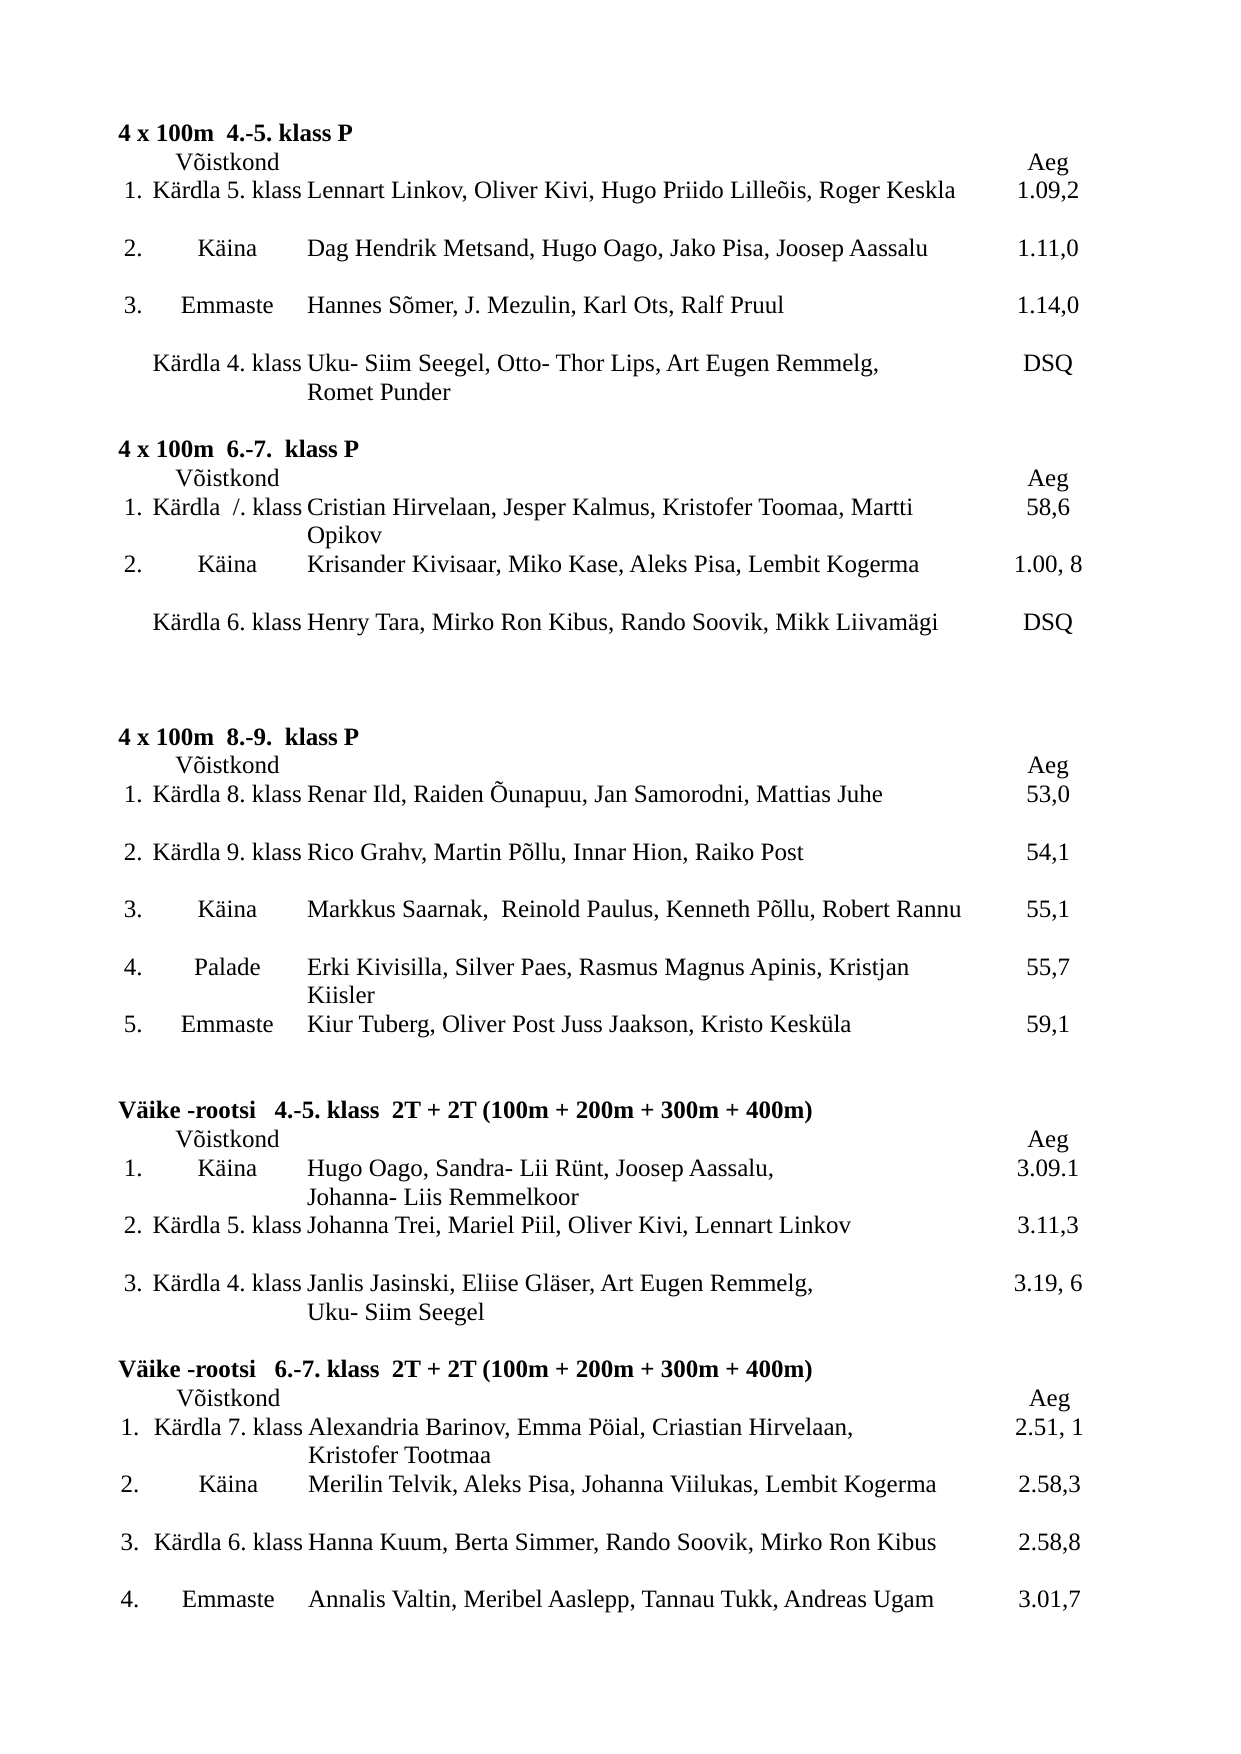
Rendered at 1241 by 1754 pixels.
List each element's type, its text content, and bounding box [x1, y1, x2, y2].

table_cell Kiur Tuberg, Oliver Post Juss Jaakson, Kristo Kesküla [307, 1009, 974, 1067]
table_cell [118, 607, 147, 664]
table_header Võistkond [148, 751, 307, 779]
table_cell Alexandria Barinov, Emma Pöial, Criastian Hirvelaan, Kristofer Tootmaa [308, 1412, 975, 1469]
table_header [118, 147, 147, 176]
table_cell 3. [118, 1268, 147, 1326]
table_cell 1. [118, 779, 147, 837]
table_cell 2. [111, 1469, 148, 1527]
text Väike -rootsi 4.-5. klass 2T + 2T (100m + 200m + 300m + 400m) [118, 1096, 1122, 1124]
table_header [118, 1124, 147, 1153]
table_cell 1.09,2 [974, 176, 1122, 233]
table_cell Käina [148, 1153, 307, 1211]
table_header [308, 1383, 975, 1412]
table_cell Kärdla 6. klass [148, 607, 307, 664]
table_cell 3. [118, 291, 147, 348]
table_cell Cristian Hirvelaan, Jesper Kalmus, Kristofer Toomaa, Martti Opikov [307, 492, 974, 549]
table_cell 1. [118, 176, 147, 233]
table_cell Käina [149, 1469, 308, 1527]
table_cell Kärdla 7. klass [149, 1412, 308, 1469]
table_cell Hanna Kuum, Berta Simmer, Rando Soovik, Mirko Ron Kibus [308, 1527, 975, 1584]
table_cell Kärdla 6. klass [149, 1527, 308, 1584]
table_cell 2.58,3 [975, 1469, 1123, 1527]
table_header Võistkond [149, 1383, 308, 1412]
table_header [307, 147, 974, 176]
table_cell 3.09.1 [974, 1153, 1122, 1211]
table_cell Rico Grahv, Martin Põllu, Innar Hion, Raiko Post [307, 837, 974, 894]
table_header Aeg [974, 1124, 1122, 1153]
table_cell 4. [118, 952, 147, 1009]
table_cell Annalis Valtin, Meribel Aaslepp, Tannau Tukk, Andreas Ugam [308, 1584, 975, 1613]
table_cell 1. [118, 1153, 147, 1211]
table_cell Uku- Siim Seegel, Otto- Thor Lips, Art Eugen Remmelg, Romet Punder [307, 348, 974, 406]
table_cell Kärdla /. klass [148, 492, 307, 549]
table_cell Janlis Jasinski, Eliise Gläser, Art Eugen Remmelg, Uku- Siim Seegel [307, 1268, 974, 1326]
table_cell Renar Ild, Raiden Õunapuu, Jan Samorodni, Mattias Juhe [307, 779, 974, 837]
table_cell 2. [118, 233, 147, 291]
table_cell DSQ [974, 607, 1122, 664]
table_header Võistkond [148, 1124, 307, 1153]
table_cell Kärdla 5. klass [148, 1211, 307, 1268]
table_cell Emmaste [148, 291, 307, 348]
table_cell Käina [148, 549, 307, 607]
table_header Võistkond [148, 463, 307, 492]
table_cell 1.00, 8 [974, 549, 1122, 607]
table_cell 1.14,0 [974, 291, 1122, 348]
table_cell 55,1 [974, 894, 1122, 952]
table_cell DSQ [974, 348, 1122, 406]
table_header [307, 1124, 974, 1153]
table_cell Hannes Sõmer, J. Mezulin, Karl Ots, Ralf Pruul [307, 291, 974, 348]
table_cell Palade [148, 952, 307, 1009]
table_header [118, 751, 147, 779]
text 4 x 100m 8.-9. klass P [118, 722, 1122, 751]
table_cell Emmaste [148, 1009, 307, 1067]
table_cell 3. [118, 894, 147, 952]
table_cell Markkus Saarnak, Reinold Paulus, Kenneth Põllu, Robert Rannu [307, 894, 974, 952]
table_cell Kärdla 4. klass [148, 1268, 307, 1326]
table_cell Emmaste [149, 1584, 308, 1613]
table_cell Dag Hendrik Metsand, Hugo Oago, Jako Pisa, Joosep Aassalu [307, 233, 974, 291]
table_header Aeg [974, 147, 1122, 176]
table_cell Erki Kivisilla, Silver Paes, Rasmus Magnus Apinis, Kristjan Kiisler [307, 952, 974, 1009]
table_cell 3.01,7 [975, 1584, 1123, 1613]
text 4 x 100m 4.-5. klass P [118, 118, 1122, 147]
table_header [307, 751, 974, 779]
table_cell 53,0 [974, 779, 1122, 837]
table_header [111, 1383, 148, 1412]
table_cell 4. [111, 1584, 148, 1613]
table_header [118, 463, 147, 492]
text Väike -rootsi 6.-7. klass 2T + 2T (100m + 200m + 300m + 400m) [118, 1354, 1122, 1383]
table_cell 3. [111, 1527, 148, 1584]
table_cell 2.58,8 [975, 1527, 1123, 1584]
table_cell Merilin Telvik, Aleks Pisa, Johanna Viilukas, Lembit Kogerma [308, 1469, 975, 1527]
table_cell 1.11,0 [974, 233, 1122, 291]
table_cell Hugo Oago, Sandra- Lii Rünt, Joosep Aassalu, Johanna- Liis Remmelkoor [307, 1153, 974, 1211]
table_cell 5. [118, 1009, 147, 1067]
table_cell 59,1 [974, 1009, 1122, 1067]
table_cell Krisander Kivisaar, Miko Kase, Aleks Pisa, Lembit Kogerma [307, 549, 974, 607]
table_cell [118, 348, 147, 406]
table_header [307, 463, 974, 492]
table_cell 2. [118, 837, 147, 894]
table_cell Lennart Linkov, Oliver Kivi, Hugo Priido Lilleõis, Roger Keskla [307, 176, 974, 233]
table_cell 55,7 [974, 952, 1122, 1009]
table_header Aeg [975, 1383, 1123, 1412]
table_cell Kärdla 9. klass [148, 837, 307, 894]
table_cell Johanna Trei, Mariel Piil, Oliver Kivi, Lennart Linkov [307, 1211, 974, 1268]
table_cell 1. [111, 1412, 148, 1469]
table_cell 2. [118, 1211, 147, 1268]
table_header Aeg [974, 751, 1122, 779]
table_cell Henry Tara, Mirko Ron Kibus, Rando Soovik, Mikk Liivamägi [307, 607, 974, 664]
table_cell Kärdla 4. klass [148, 348, 307, 406]
table_cell Käina [148, 233, 307, 291]
table_cell 1. [118, 492, 147, 549]
table_cell 2. [118, 549, 147, 607]
table_cell 2.51, 1 [975, 1412, 1123, 1469]
table_cell 3.11,3 [974, 1211, 1122, 1268]
table_cell 3.19, 6 [974, 1268, 1122, 1326]
table_cell Kärdla 5. klass [148, 176, 307, 233]
table_header Aeg [974, 463, 1122, 492]
table_cell Kärdla 8. klass [148, 779, 307, 837]
table_cell Käina [148, 894, 307, 952]
table_cell 58,6 [974, 492, 1122, 549]
text 4 x 100m 6.-7. klass P [118, 434, 1122, 463]
table_header Võistkond [148, 147, 307, 176]
table_cell 54,1 [974, 837, 1122, 894]
